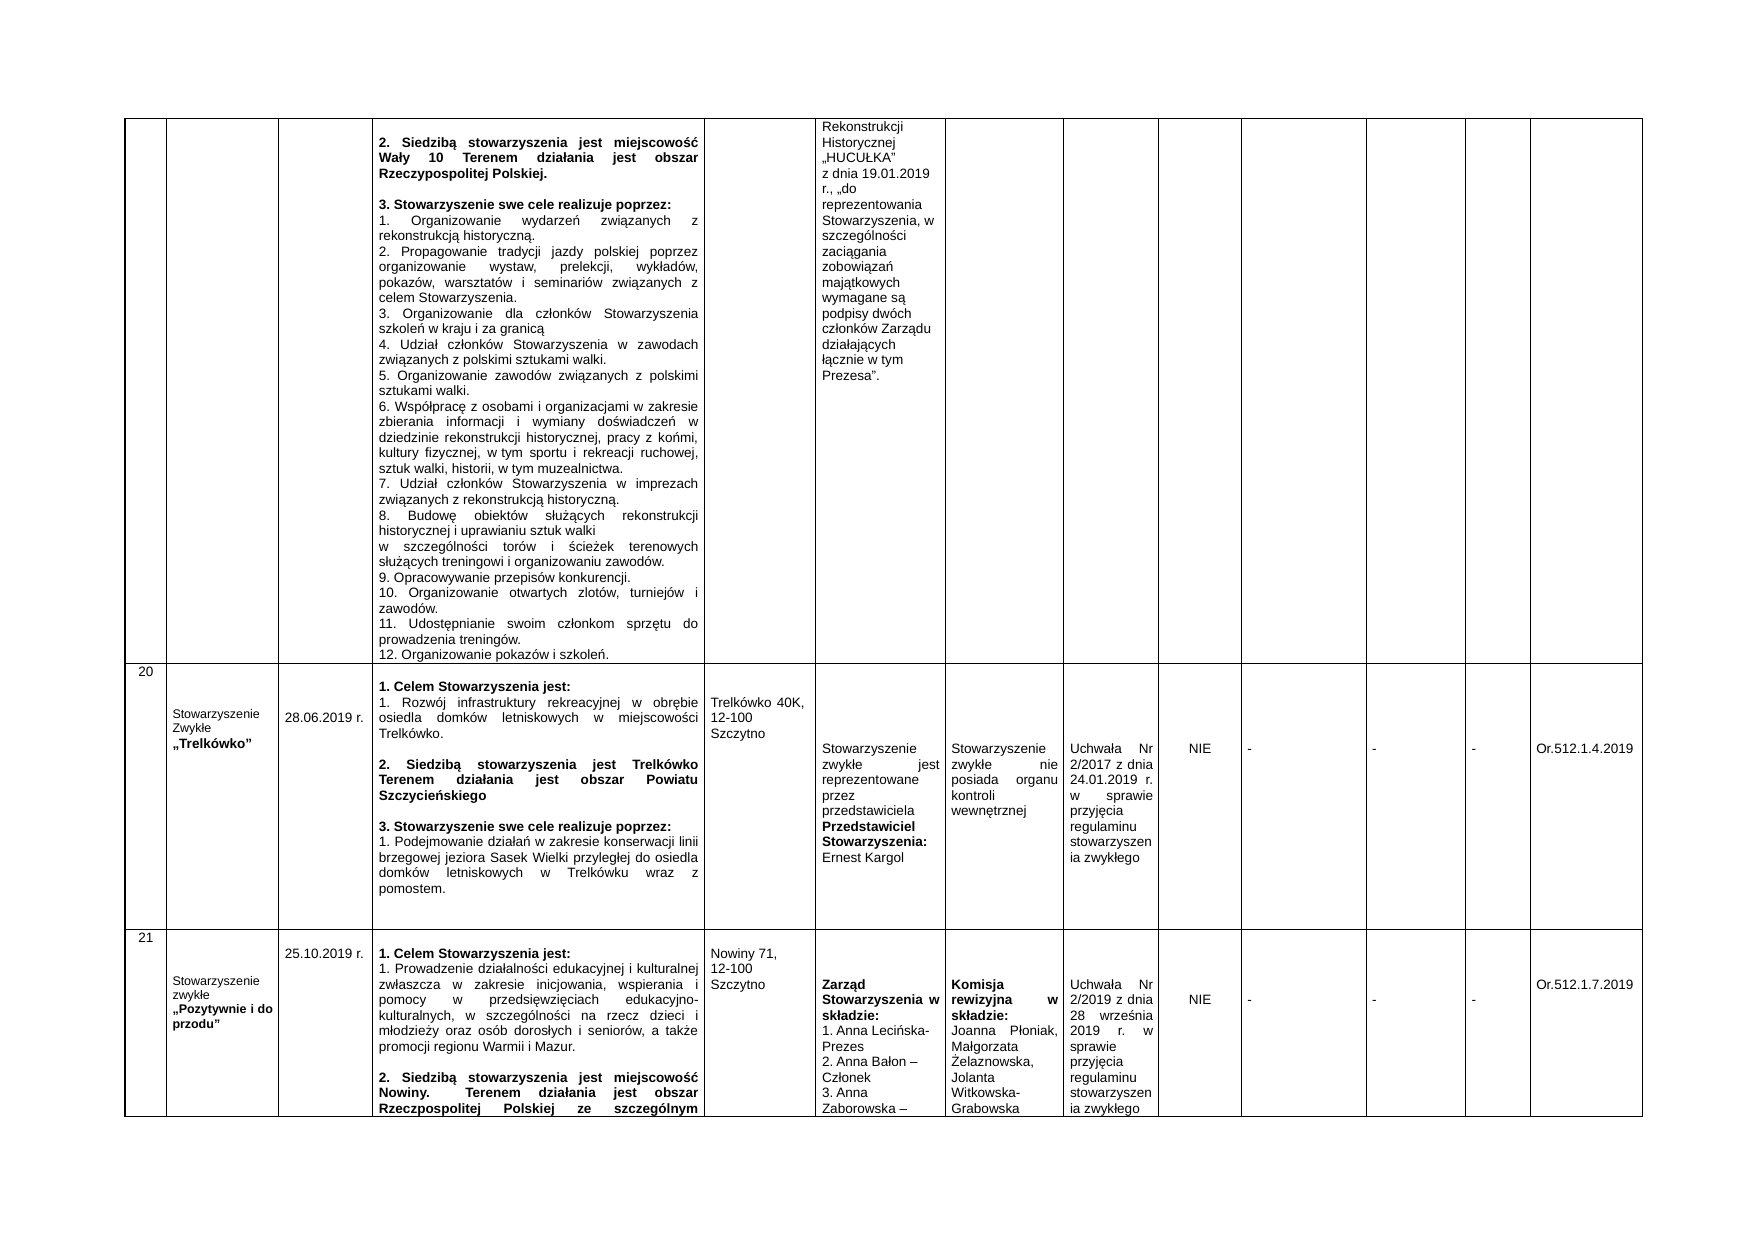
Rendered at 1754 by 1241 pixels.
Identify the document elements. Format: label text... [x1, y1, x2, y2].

table_cell - [1242, 119, 1366, 662]
table_cell Nowiny 71, 12-100 Szczytno [705, 930, 815, 1116]
table_cell 28.06.2019 r. [279, 664, 372, 929]
table_cell [1064, 119, 1158, 662]
table_cell - [1466, 119, 1530, 662]
table_cell Or.512.1.7.2019 [1531, 930, 1642, 1116]
table_cell NIE [1159, 664, 1241, 929]
table_cell Rekonstrukcji Historycznej „HUCUŁKA” z dnia 19.01.2019 r., „do reprezentowania Stowarzyszenia, w szczególności zaciągania zobowiązań majątkowych wymagane są podpisy dwóch członków Zarządu działających łącznie w tym Prezesa”. [816, 119, 945, 662]
table_cell Or.512.1.4.2019 [1531, 664, 1642, 929]
table_cell NIE [1159, 930, 1241, 1116]
table_cell - [1367, 119, 1465, 662]
table_cell [946, 119, 1063, 662]
table_cell 20 [126, 664, 166, 929]
table_cell - [1242, 930, 1366, 1116]
table_cell [1531, 119, 1642, 662]
table_cell [1159, 119, 1241, 662]
table_cell 21 [126, 930, 166, 1116]
table_cell Zarząd Stowarzyszenia w składzie: 1. Anna Lecińska- Prezes 2. Anna Bałon – Członek 3. Anna Zaborowska – [816, 930, 945, 1116]
table_cell [126, 119, 166, 662]
table_cell Stowarzyszenie zwykłe „Pozytywnie i do przodu” [167, 930, 278, 1116]
table_cell - [1242, 664, 1366, 929]
table_cell Stowarzyszenie Zwykłe „Trelkówko” [167, 664, 278, 929]
table_cell [705, 119, 815, 662]
table_cell Uchwała Nr 2/2017 z dnia 24.01.2019 r. w sprawie przyjęcia regulaminu stowarzyszenia zwykłego [1064, 664, 1158, 929]
table_cell - [1367, 664, 1465, 929]
table_cell 25.10.2019 r. [279, 930, 372, 1116]
table_cell [167, 119, 278, 662]
table_cell - [1367, 930, 1465, 1116]
table_cell 2. Siedzibą stowarzyszenia jest miejscowość Wały 10 Terenem działania jest obszar Rzeczypospolitej Polskiej. 3. Stowarzyszenie swe cele realizuje poprzez: 1. Organizowanie wydarzeń związanych z rekonstrukcją historyczną. 2. Propagowanie tradycji jazdy polskiej poprzez organizowanie wystaw, prelekcji, wykładów, pokazów, warsztatów i seminariów związanych z celem Stowarzyszenia. 3. Organizowanie dla członków Stowarzyszenia szkoleń w kraju i za granicą 4. Udział członków Stowarzyszenia w zawodach związanych z polskimi sztukami walki. 5. Organizowanie zawodów związanych z polskimi sztukami walki. 6. Współpracę z osobami i organizacjami w zakresie zbierania informacji i wymiany doświadczeń w dziedzinie rekonstrukcji historycznej, pracy z końmi, kultury fizycznej, w tym sportu i rekreacji ruchowej, sztuk walki, historii, w tym muzealnictwa. 7. Udział członków Stowarzyszenia w imprezach związanych z rekonstrukcją historyczną. 8. Budowę obiektów służących rekonstrukcji historycznej i uprawianiu sztuk walki w szczególności torów i ścieżek terenowych służących treningowi i organizowaniu zawodów. 9. Opracowywanie przepisów konkurencji. 10. Organizowanie otwartych zlotów, turniejów i zawodów. 11. Udostępnianie swoim członkom sprzętu do prowadzenia treningów. 12. Organizowanie pokazów i szkoleń. [373, 119, 704, 662]
table_cell - [1466, 930, 1530, 1116]
table_cell [279, 119, 372, 662]
table_cell - [1466, 664, 1530, 929]
table_cell Trelkówko 40K, 12-100 Szczytno [705, 664, 815, 929]
table_cell Stowarzyszenie zwykłe jest reprezentowane przez przedstawiciela Przedstawiciel Stowarzyszenia: Ernest Kargol [816, 664, 945, 929]
table_cell Komisja rewizyjna w składzie: Joanna Płoniak, Małgorzata Żelaznowska, Jolanta Witkowska-Grabowska [946, 930, 1063, 1116]
table_cell Stowarzyszenie zwykłe nie posiada organu kontroli wewnętrznej [946, 664, 1063, 929]
table_cell 1. Celem Stowarzyszenia jest: 1. Prowadzenie działalności edukacyjnej i kulturalnej zwłaszcza w zakresie inicjowania, wspierania i pomocy w przedsięwzięciach edukacyjno-kulturalnych, w szczególności na rzecz dzieci i młodzieży oraz osób dorosłych i seniorów, a także promocji regionu Warmii i Mazur. 2. Siedzibą stowarzyszenia jest miejscowość Nowiny. Terenem działania jest obszar Rzeczpospolitej Polskiej ze szczególnym [373, 930, 704, 1116]
table_cell Uchwała Nr 2/2019 z dnia 28 września 2019 r. w sprawie przyjęcia regulaminu stowarzyszenia zwykłego [1064, 930, 1158, 1116]
table_cell 1. Celem Stowarzyszenia jest: 1. Rozwój infrastruktury rekreacyjnej w obrębie osiedla domków letniskowych w miejscowości Trelkówko. 2. Siedzibą stowarzyszenia jest Trelkówko Terenem działania jest obszar Powiatu Szczycieńskiego 3. Stowarzyszenie swe cele realizuje poprzez: 1. Podejmowanie działań w zakresie konserwacji linii brzegowej jeziora Sasek Wielki przyległej do osiedla domków letniskowych w Trelkówku wraz z pomostem. [373, 664, 704, 929]
